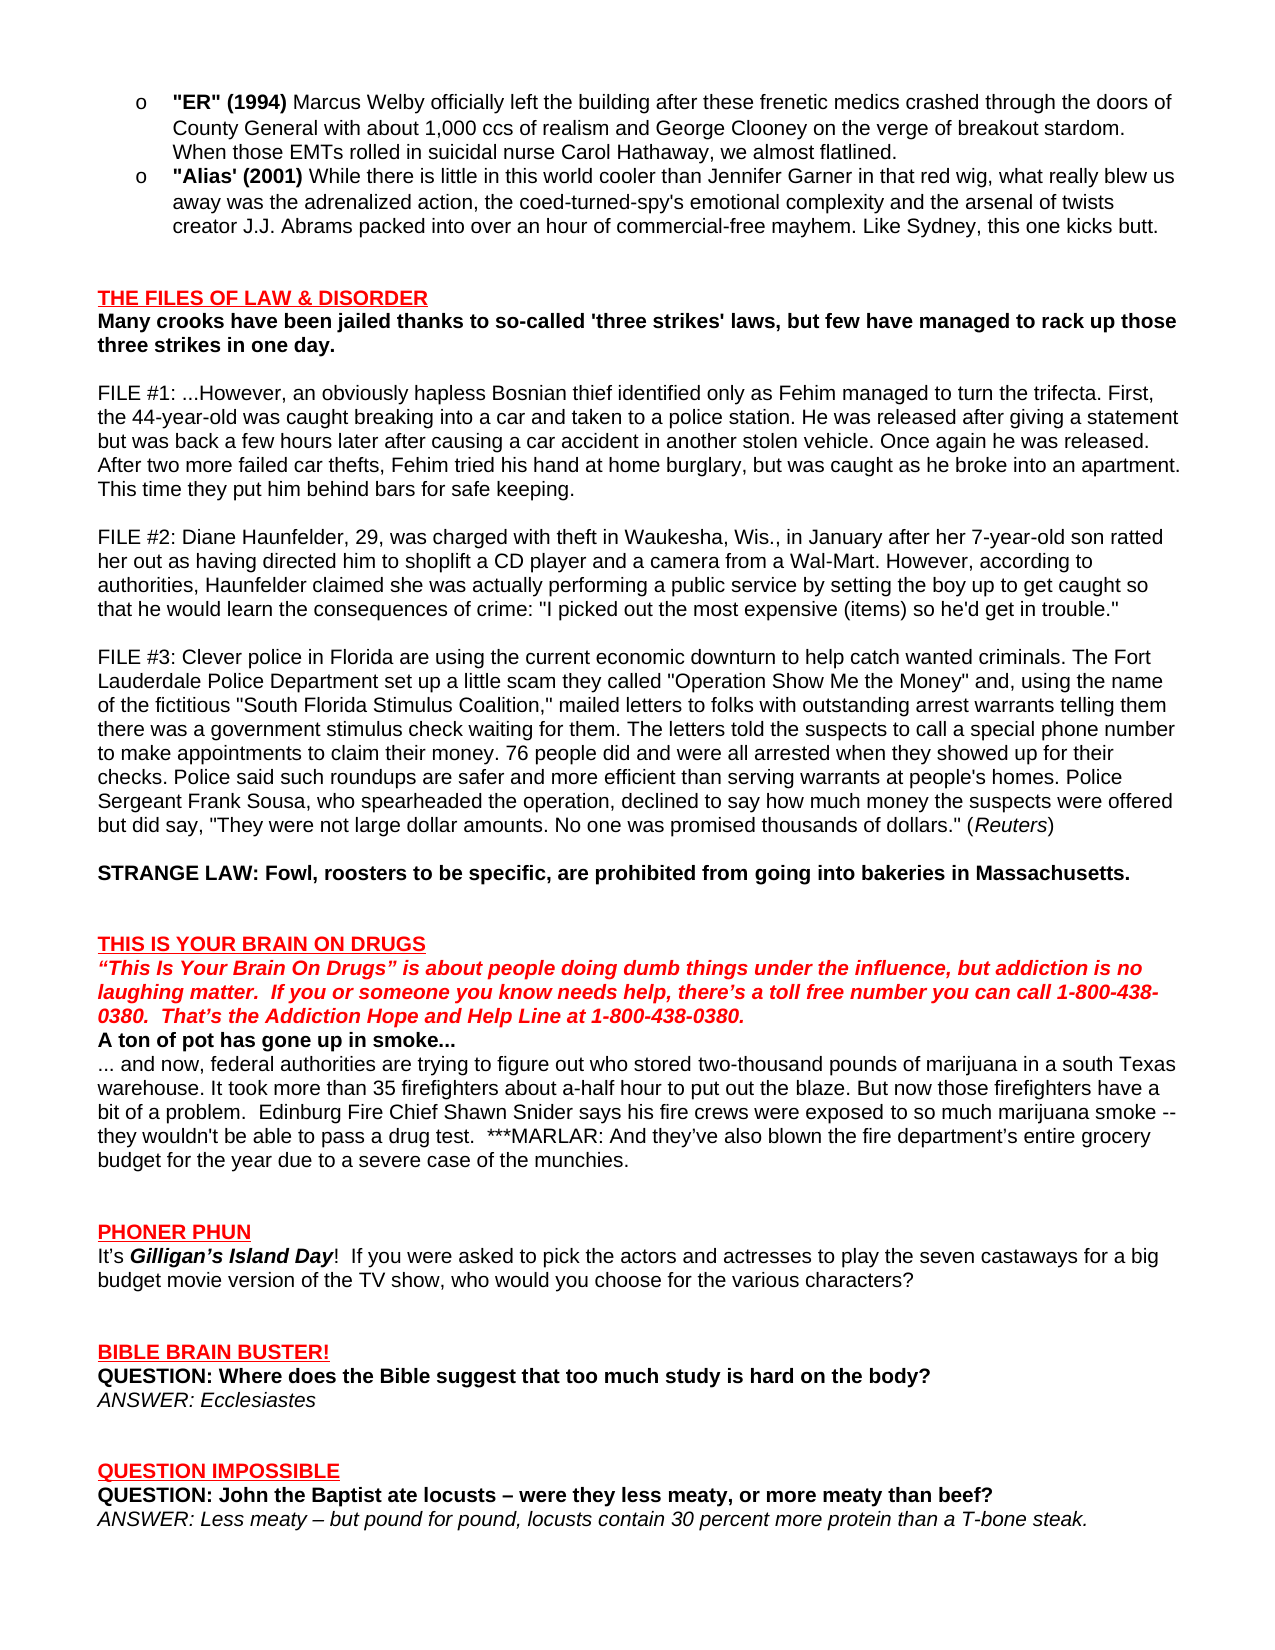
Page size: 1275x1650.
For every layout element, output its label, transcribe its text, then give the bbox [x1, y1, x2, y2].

text “This Is Your Brain On Drugs” is about people doing dumb things under the influence, but addiction is no laughing matter. If you or someone you know needs help, there’s a toll free number you can call 1-800-438-0380. That’s the Addiction Hope and Help Line at 1-800-438-0380. [97, 956, 1185, 1028]
list "ER" (1994) Marcus Welby officially left the building after these frenetic medics crashed through the doors of County General with about 1,000 ccs of realism and George Clooney on the verge of breakout stardom. When those EMTs rolled in suicidal nurse Carol Hathaway, we almost flatlined. [135, 90, 1185, 164]
text THE FILES OF LAW & DISORDER [97, 285, 1185, 309]
text QUESTION IMPOSSIBLE [97, 1459, 1185, 1483]
text It’s Gilligan’s Island Day! If you were asked to pick the actors and actresses to play the seven castaways for a big budget movie version of the TV show, who would you choose for the various characters? [97, 1244, 1185, 1292]
text BIBLE BRAIN BUSTER! [97, 1339, 1185, 1363]
text A ton of pot has gone up in smoke... [97, 1028, 1185, 1052]
list "Alias' (2001) While there is little in this world cooler than Jennifer Garner in that red wig, what really blew us away was the adrenalized action, the coed-turned-spy's emotional complexity and the arsenal of twists creator J.J. Abrams packed into over an hour of commercial-free mayhem. Like Sydney, this one kicks butt. [135, 164, 1185, 237]
text FILE #3: Clever police in Florida are using the current economic downturn to help catch wanted criminals. The Fort Lauderdale Police Department set up a little scam they called "Operation Show Me the Money" and, using the name of the fictitious "South Florida Stimulus Coalition," mailed letters to folks with outstanding arrest warrants telling them there was a government stimulus check waiting for them. The letters told the suspects to call a special phone number to make appointments to claim their money. 76 people did and were all arrested when they showed up for their checks. Police said such roundups are safer and more efficient than serving warrants at people's homes. Police Sergeant Frank Sousa, who spearheaded the operation, declined to say how much money the suspects were offered but did say, "They were not large dollar amounts. No one was promised thousands of dollars." (Reuters) [97, 645, 1185, 836]
text PHONER PHUN [97, 1220, 1185, 1244]
text STRANGE LAW: Fowl, roosters to be specific, are prohibited from going into bakeries in Massachusetts. [97, 860, 1185, 884]
text FILE #1: ...However, an obviously hapless Bosnian thief identified only as Fehim managed to turn the trifecta. First, the 44-year-old was caught breaking into a car and taken to a police station. He was released after giving a statement but was back a few hours later after causing a car accident in another stolen vehicle. Once again he was released. After two more failed car thefts, Fehim tried his hand at home burglary, but was caught as he broke into an apartment. This time they put him behind bars for safe keeping. [97, 381, 1185, 501]
text ANSWER: Less meaty – but pound for pound, locusts contain 30 percent more protein than a T-bone steak. [97, 1507, 1185, 1531]
text QUESTION: John the Baptist ate locusts – were they less meaty, or more meaty than beef? [97, 1483, 1185, 1507]
text THIS IS YOUR BRAIN ON DRUGS [97, 932, 1185, 956]
text QUESTION: Where does the Bible suggest that too much study is hard on the body? [97, 1363, 1185, 1387]
text Many crooks have been jailed thanks to so-called 'three strikes' laws, but few have managed to rack up those three strikes in one day. [97, 309, 1185, 357]
text ... and now, federal authorities are trying to figure out who stored two-thousand pounds of marijuana in a south Texas warehouse. It took more than 35 firefighters about a-half hour to put out the blaze. But now those firefighters have a bit of a problem. Edinburg Fire Chief Shawn Snider says his fire crews were exposed to so much marijuana smoke -- they wouldn't be able to pass a drug test. ***MARLAR: And they’ve also blown the fire department’s entire grocery budget for the year due to a severe case of the munchies. [97, 1052, 1185, 1172]
text FILE #2: Diane Haunfelder, 29, was charged with theft in Waukesha, Wis., in January after her 7-year-old son ratted her out as having directed him to shoplift a CD player and a camera from a Wal-Mart. However, according to authorities, Haunfelder claimed she was actually performing a public service by setting the boy up to get caught so that he would learn the consequences of crime: "I picked out the most expensive (items) so he'd get in trouble." [97, 525, 1185, 621]
text ANSWER: Ecclesiastes [97, 1387, 1185, 1411]
